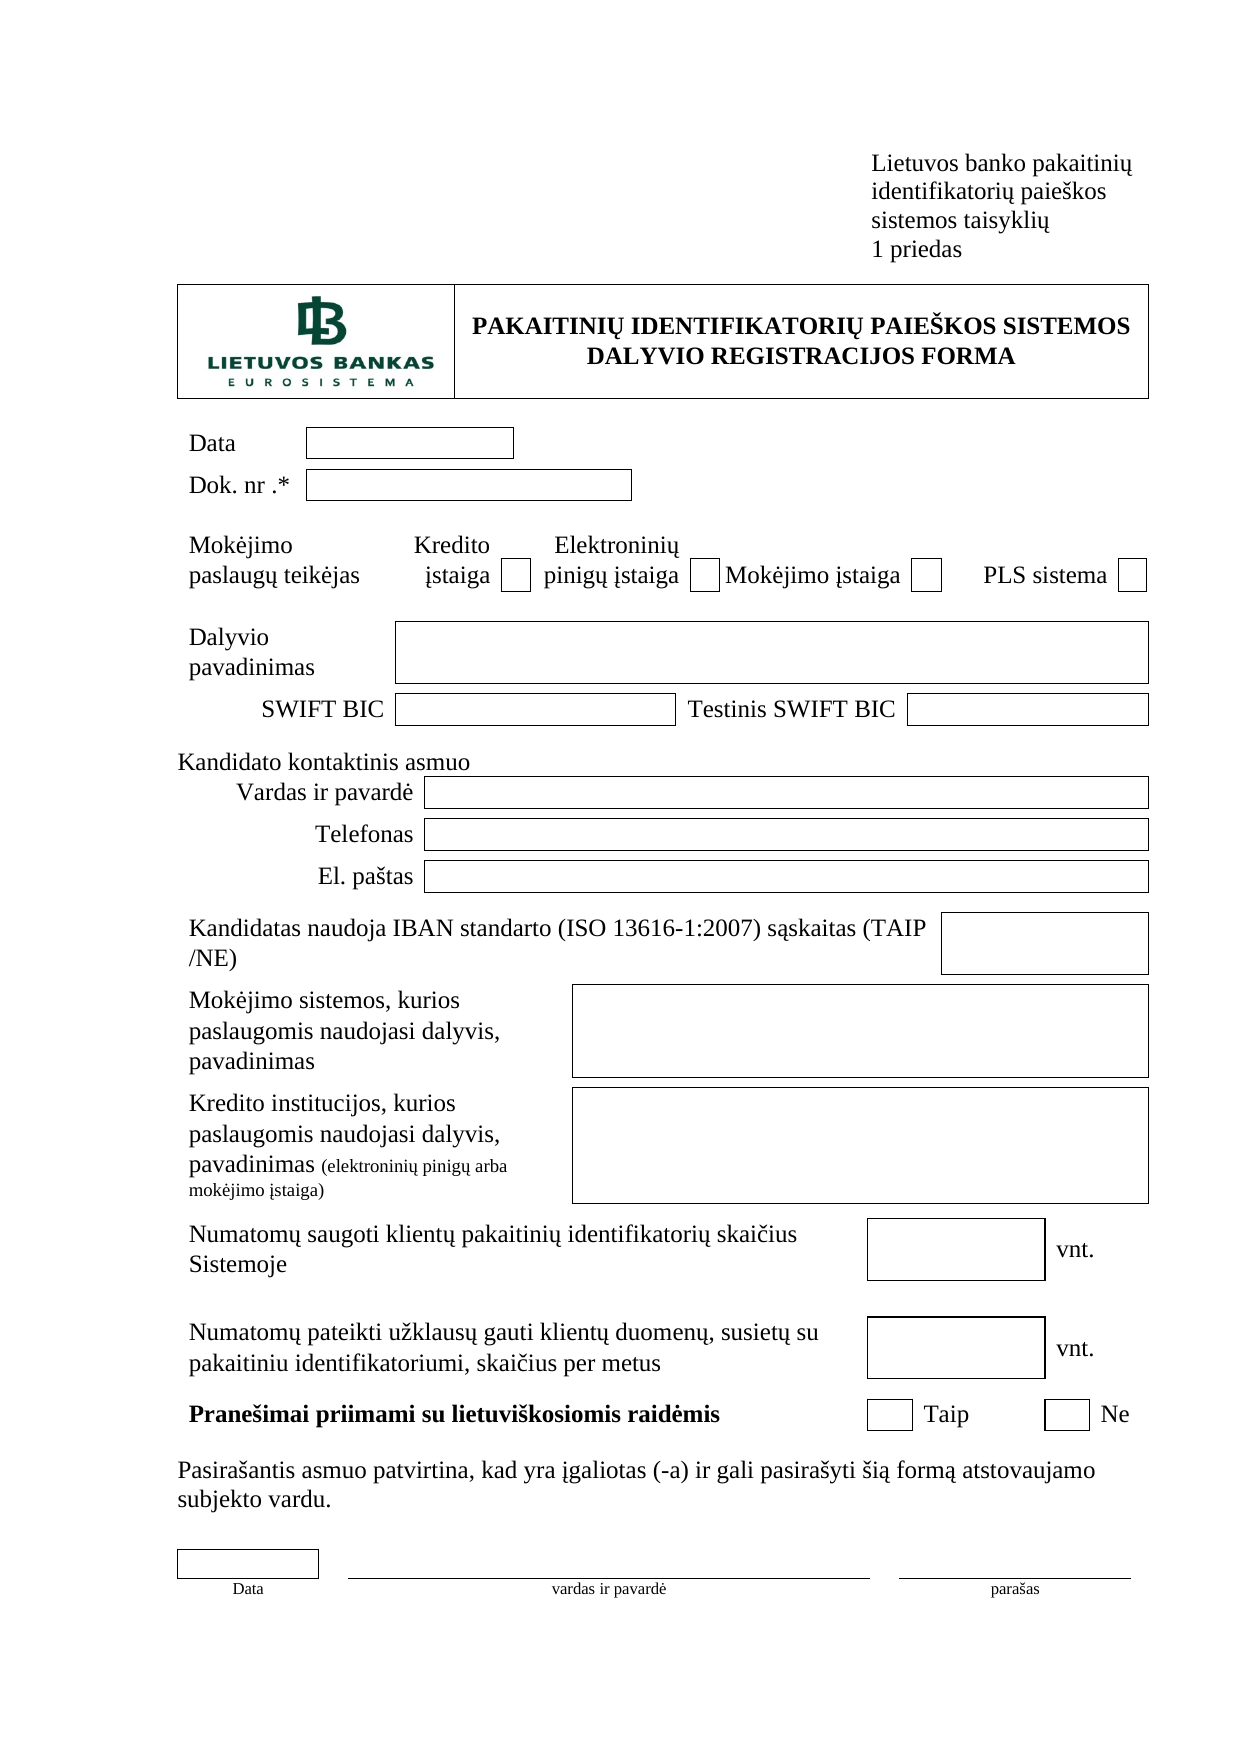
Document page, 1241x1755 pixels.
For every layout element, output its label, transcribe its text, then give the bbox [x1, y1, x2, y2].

table_header [942, 913, 1148, 974]
table_cell [691, 559, 719, 591]
table_header Mokėjimo sistemos, kurios paslaugomis naudojasi dalyvis, pavadinimas [177, 984, 572, 1077]
table_header [573, 985, 1148, 1077]
table_header [908, 694, 1148, 725]
table_header [573, 1088, 1148, 1202]
table_cell Numatomų pateikti užklausų gauti klientų duomenų, susietų su pakaitiniu identifikatoriumi, skaičius per metus [177, 1316, 867, 1378]
table_cell vardas ir pavardė [348, 1579, 870, 1599]
table_header Dalyvio pavadinimas [177, 621, 395, 683]
table_cell [870, 1578, 899, 1599]
table_header [178, 285, 454, 398]
table_header Elektroninių pinigų įstaiga [531, 530, 690, 591]
table_cell [868, 1281, 1045, 1316]
table_cell [514, 427, 779, 458]
table_header Kandidatas naudoja IBAN standarto (ISO 13616-1:2007) sąskaitas (TAIP /NE) [177, 912, 941, 974]
table_header [912, 530, 941, 558]
text Lietuvos banko pakaitinių [871, 148, 1181, 176]
table_header [868, 1219, 1044, 1280]
text 1 priedas [871, 234, 1181, 263]
table_header PAKAITINIŲ IDENTIFIKATORIŲ PAIEŠKOS SISTEMOS DALYVIO REGISTRACIJOS FORMA [455, 285, 1148, 398]
table_header SWIFT BIC [177, 693, 395, 725]
table_header [396, 622, 1148, 683]
table_cell [502, 559, 530, 591]
table_cell Data [177, 427, 306, 458]
table_header Kredito institucijos, kurios paslaugomis naudojasi dalyvis, pavadinimas (elektroninių pinigų arba mokėjimo įstaiga) [177, 1087, 572, 1202]
table_cell [1045, 1280, 1137, 1316]
table_cell [779, 399, 971, 427]
table_cell [1137, 1280, 1148, 1316]
table_header [1137, 1218, 1148, 1280]
table_header El. paštas [177, 860, 424, 892]
table_header [868, 1400, 912, 1430]
table_cell Data [177, 1579, 319, 1599]
table_header Mokėjimo paslaugų teikėjas [177, 530, 383, 591]
table_header [178, 1550, 318, 1577]
table_header [899, 1549, 1131, 1577]
text Pasirašantis asmuo patvirtina, kad yra įgaliotas (-a) ir gali pasirašyti šią formą atstovaujamo subjekto vardu. [177, 1455, 1181, 1512]
table_cell [971, 427, 1148, 458]
table_cell [912, 559, 941, 591]
text Kandidato kontaktinis asmuo [177, 747, 1181, 776]
table_cell [177, 399, 307, 427]
table_header Numatomų saugoti klientų pakaitinių identifikatorių skaičius Sistemoje [177, 1218, 867, 1280]
table_header vnt. [1046, 1218, 1137, 1280]
table_header [1046, 1400, 1089, 1430]
table_cell [1119, 559, 1146, 591]
table_header [1119, 530, 1146, 558]
table_header Mokėjimo įstaiga [720, 530, 912, 591]
table_header [348, 1549, 870, 1577]
table_header Telefonas [177, 818, 424, 849]
table_cell [319, 1578, 348, 1599]
table_header Ne [1090, 1399, 1148, 1430]
table_cell [971, 399, 1148, 427]
table_cell [307, 428, 513, 458]
table_header Vardas ir pavardė [177, 776, 424, 807]
table_header PLS sistema [941, 530, 1118, 591]
table_header [425, 777, 1148, 807]
table_header [501, 530, 531, 558]
table_header [396, 694, 675, 725]
table_cell vnt. [1046, 1316, 1148, 1378]
table_header [425, 861, 1148, 892]
table_header [307, 470, 631, 500]
table_header Kredito įstaiga [383, 530, 501, 591]
table_header Taip [913, 1399, 1044, 1430]
table_cell [177, 1280, 868, 1316]
table_header Dok. nr .* [177, 469, 306, 500]
text identifikatorių paieškos [871, 176, 1181, 205]
table_cell [307, 399, 513, 427]
table_header [425, 819, 1148, 849]
table_cell [513, 399, 779, 427]
table_header [690, 530, 720, 558]
text sistemos taisyklių [871, 205, 1181, 234]
table_cell [868, 1318, 1044, 1378]
table_cell parašas [899, 1579, 1131, 1599]
table_header Testinis SWIFT BIC [676, 693, 907, 725]
table_header [870, 1549, 899, 1577]
table_header Pranešimai priimami su lietuviškosiomis raidėmis [177, 1399, 867, 1430]
table_cell [779, 427, 971, 458]
table_header [319, 1549, 348, 1577]
